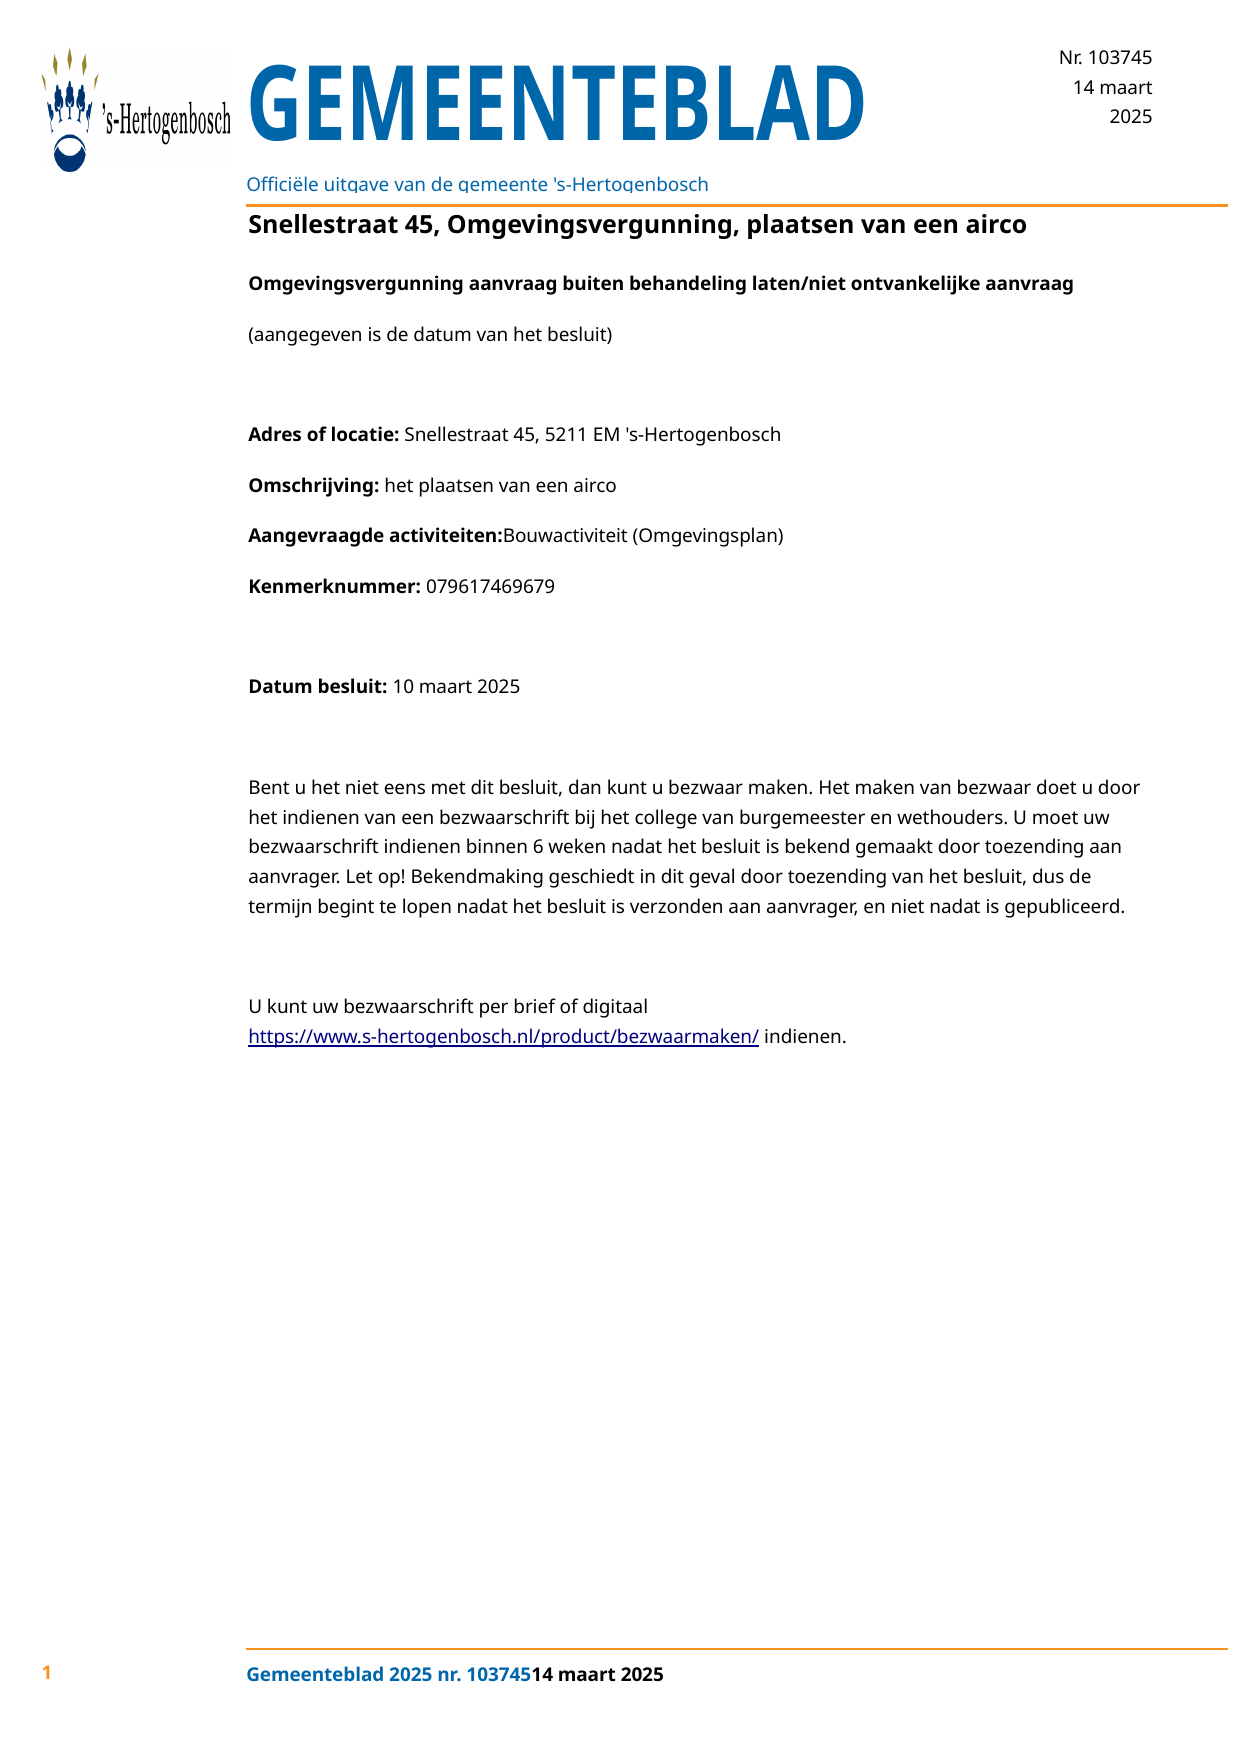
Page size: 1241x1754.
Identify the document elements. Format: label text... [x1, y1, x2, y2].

text Datum besluit: 10 maart 2025 [248, 674, 1152, 699]
text Adres of locatie: Snellestraat 45, 5211 EM 's-Hertogenbosch [248, 422, 1152, 447]
text U kunt uw bezwaarschrift per brief of digitaal https://www.s-hertogenbosch.nl/product/bezwaarmaken/ indienen. [248, 994, 1152, 1049]
text Kenmerknummer: 079617469679 [248, 573, 1152, 598]
text Snellestraat 45, Omgevingsvergunning, plaatsen van een airco [248, 207, 1152, 241]
text Omschrijving: het plaatsen van een airco [248, 472, 1152, 498]
text Bent u het niet eens met dit besluit, dan kunt u bezwaar maken. Het maken van bezwaar doet u door het indienen van een bezwaarschrift bij het college van burgemeester en wethouders. U moet uw bezwaarschrift indienen binnen 6 weken nadat het besluit is bekend gemaakt door toezending aan aanvrager. Let op! Bekendmaking geschiedt in dit geval door toezending van het besluit, dus de termijn begint te lopen nadat het besluit is verzonden aan aanvrager, en niet nadat is gepubliceerd. [248, 774, 1152, 918]
picture [41, 47, 231, 172]
text Aangevraagde activiteiten:Bouwactiviteit (Omgevingsplan) [248, 522, 1152, 548]
text Omgevingsvergunning aanvraag buiten behandeling laten/niet ontvankelijke aanvraag [248, 270, 1152, 296]
text (aangegeven is de datum van het besluit) [248, 321, 1152, 346]
